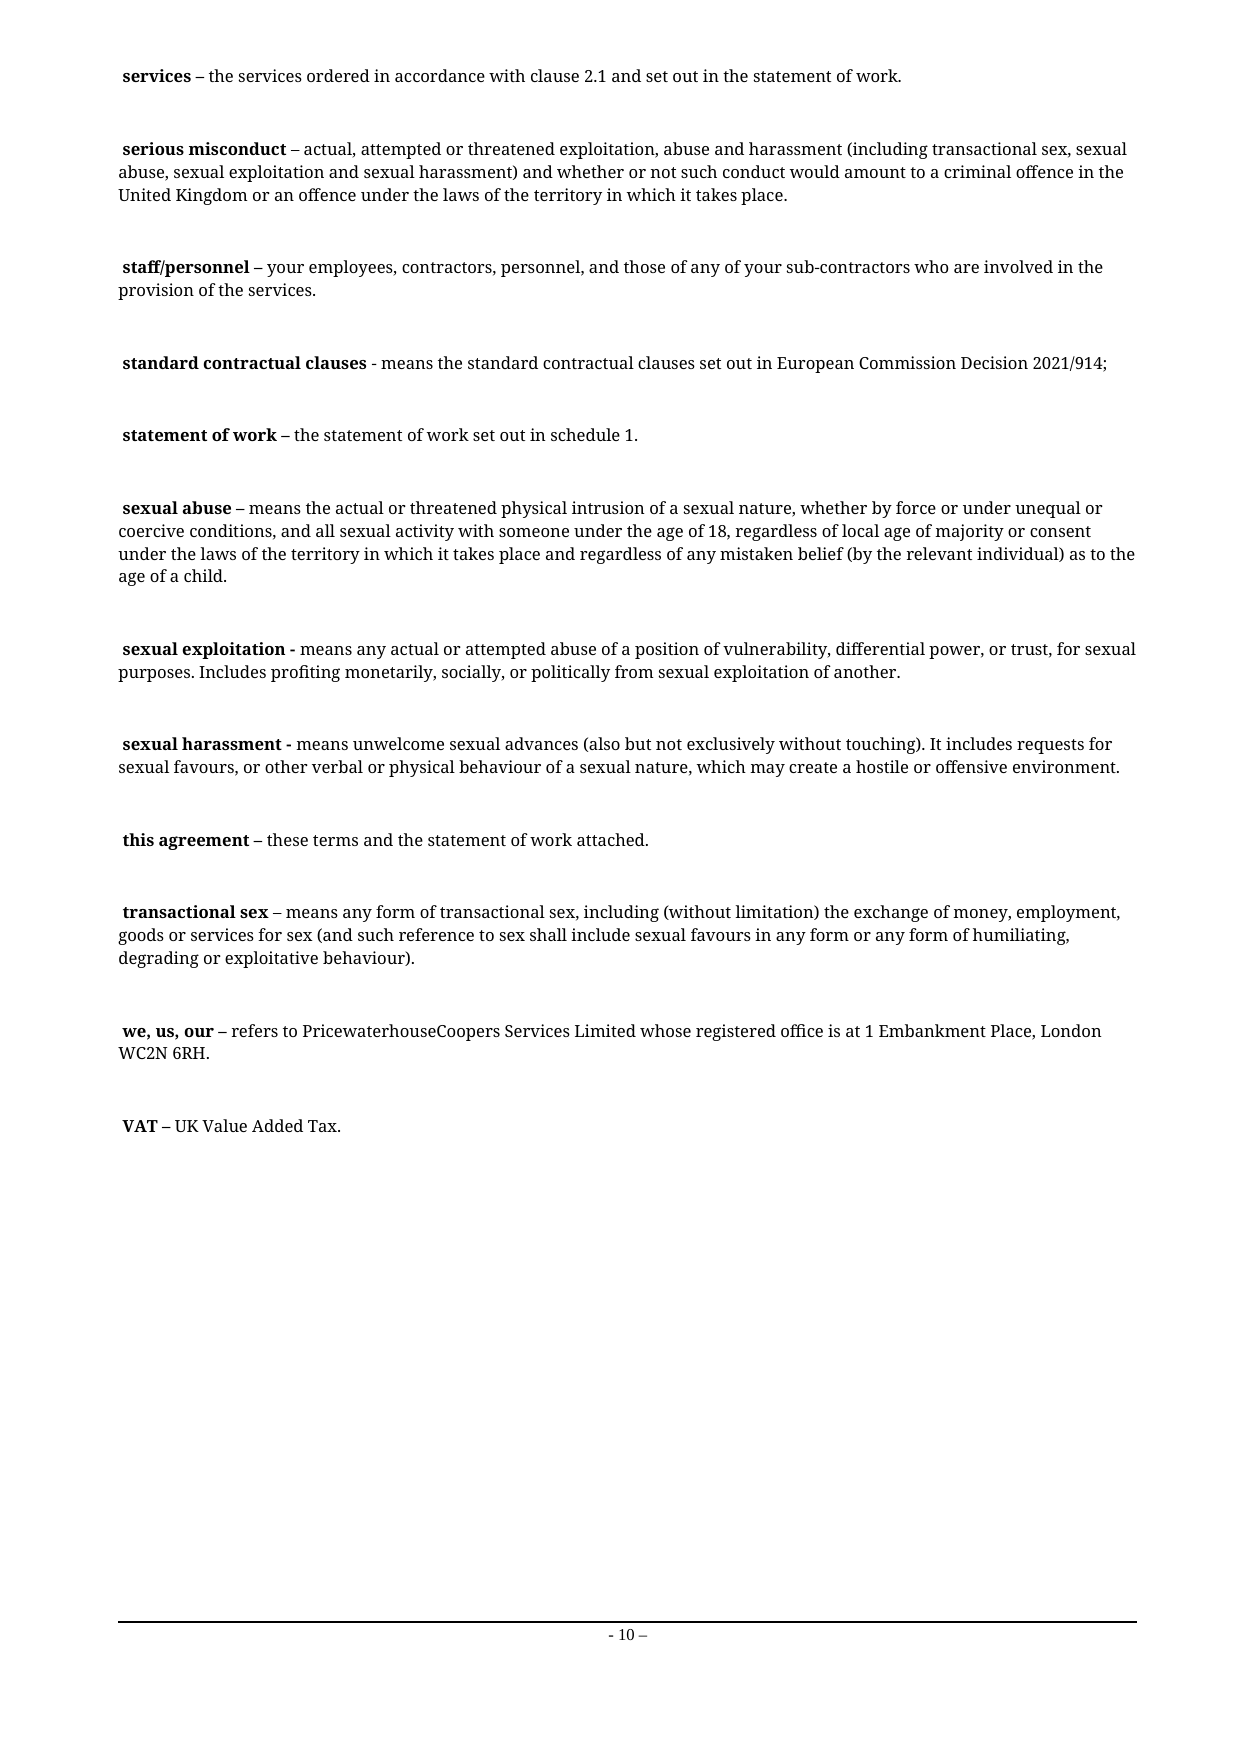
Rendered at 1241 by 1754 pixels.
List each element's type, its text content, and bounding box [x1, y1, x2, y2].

text sexual exploitation - means any actual or attempted abuse of a position of vulnerability, differential power, or trust, for sexual purposes. Includes profiting monetarily, socially, or politically from sexual exploitation of another. [118, 637, 1137, 683]
text VAT – UK Value Added Tax. [118, 1114, 1137, 1137]
text services – the services ordered in accordance with clause 2.1 and set out in the statement of work. [118, 65, 1137, 88]
text we, us, our – refers to PricewaterhouseCoopers Services Limited whose registered office is at 1 Embankment Place, London WC2N 6RH. [118, 1019, 1137, 1064]
text standard contractual clauses - means the standard contractual clauses set out in European Commission Decision 2021/914; [118, 351, 1137, 374]
text transactional sex – means any form of transactional sex, including (without limitation) the exchange of money, employment, goods or services for sex (and such reference to sex shall include sexual favours in any form or any form of humiliating, degrading or exploitative behaviour). [118, 901, 1137, 969]
text sexual harassment - means unwelcome sexual advances (also but not exclusively without touching). It includes requests for sexual favours, or other verbal or physical behaviour of a sexual nature, which may create a hostile or offensive environment. [118, 733, 1137, 778]
text serious misconduct – actual, attempted or threatened exploitation, abuse and harassment (including transactional sex, sexual abuse, sexual exploitation and sexual harassment) and whether or not such conduct would amount to a criminal offence in the United Kingdom or an offence under the laws of the territory in which it takes place. [118, 138, 1137, 206]
text sexual abuse – means the actual or threatened physical intrusion of a sexual nature, whether by force or under unequal or coercive conditions, and all sexual activity with someone under the age of 18, regardless of local age of majority or consent under the laws of the territory in which it takes place and regardless of any mistaken belief (by the relevant individual) as to the age of a child. [118, 497, 1137, 587]
text staff/personnel – your employees, contractors, personnel, and those of any of your sub-contractors who are involved in the provision of the services. [118, 256, 1137, 301]
text statement of work – the statement of work set out in schedule 1. [118, 424, 1137, 447]
text this agreement – these terms and the statement of work attached. [118, 828, 1137, 851]
